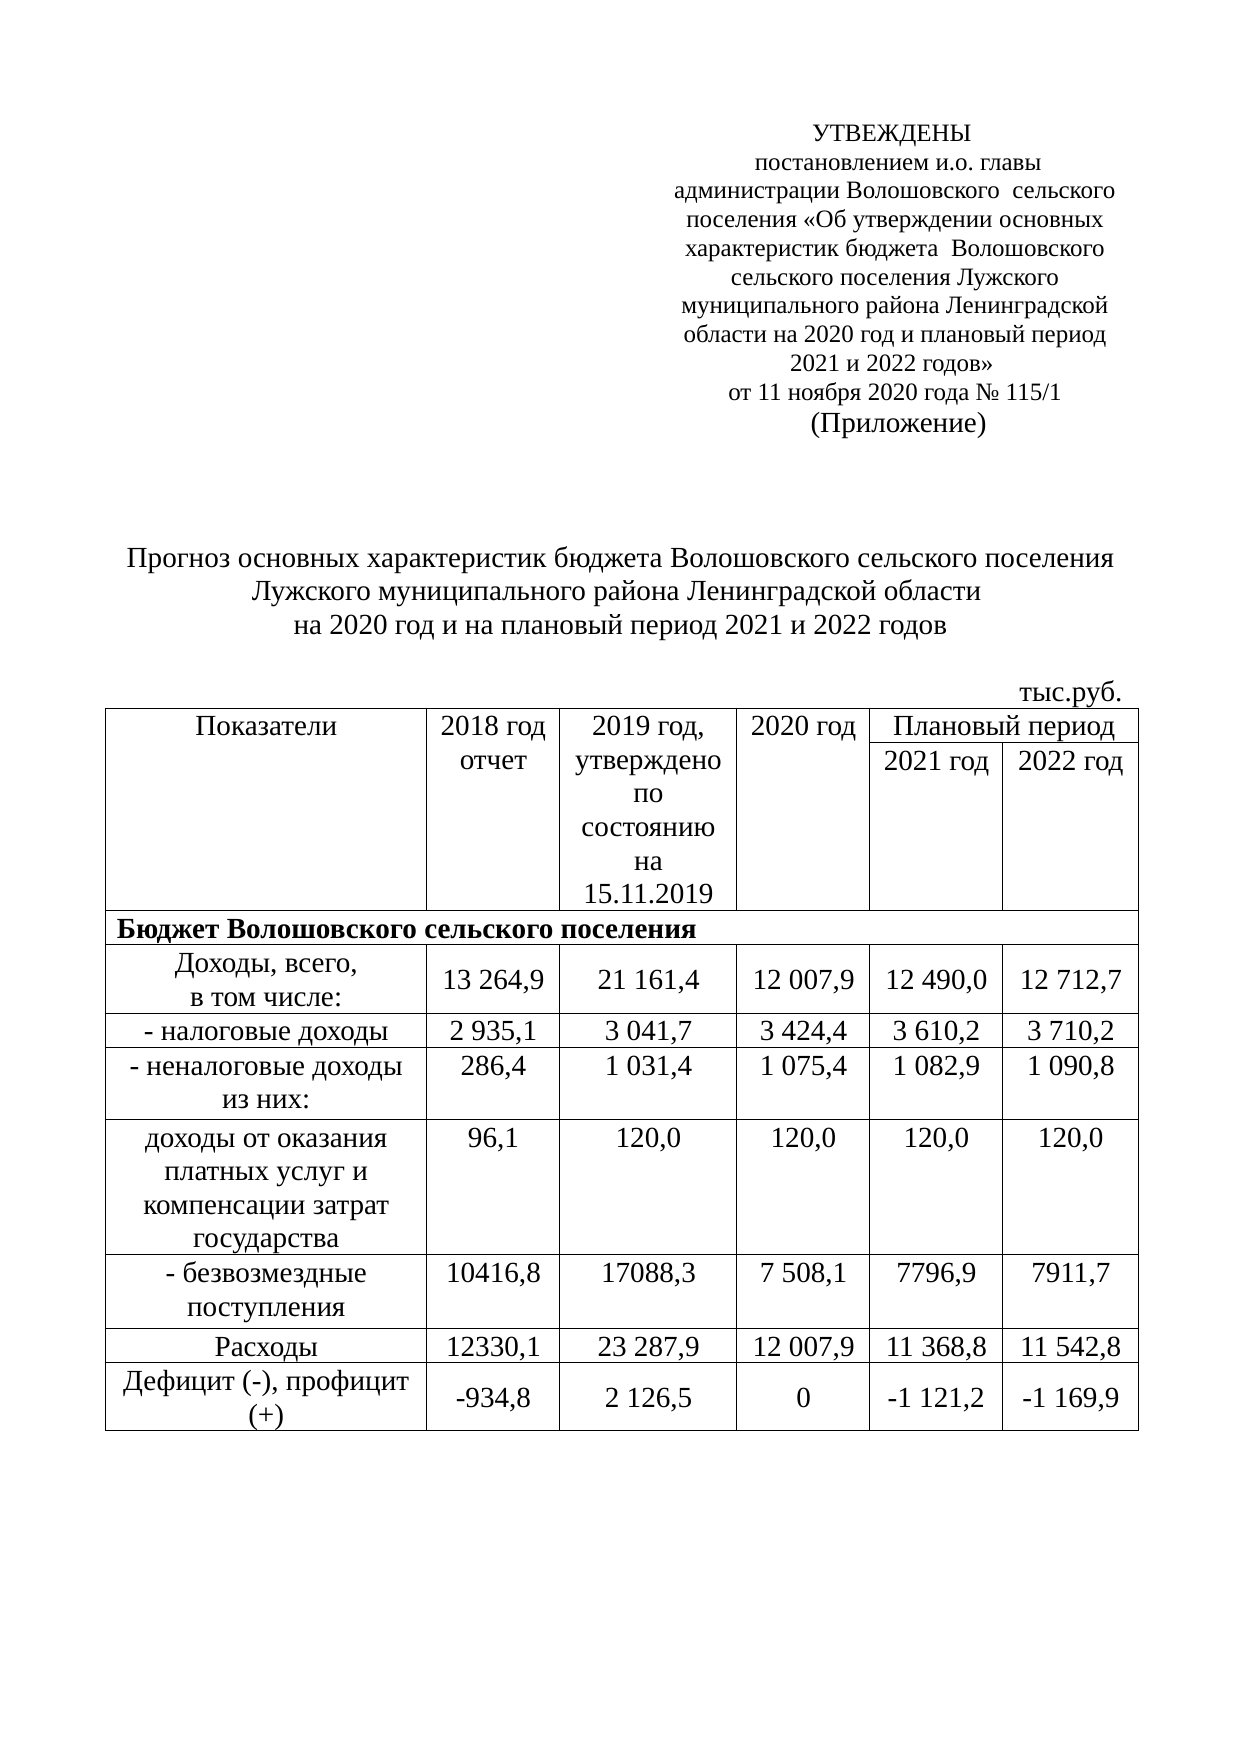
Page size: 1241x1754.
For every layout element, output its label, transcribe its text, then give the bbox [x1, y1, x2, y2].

table_cell 3 041,7 [560, 1014, 736, 1047]
table_cell 12 712,7 [1003, 945, 1138, 1012]
table_cell 3 710,2 [1003, 1014, 1138, 1047]
table_cell 23 287,9 [560, 1329, 736, 1362]
table_cell Расходы [106, 1329, 426, 1362]
text на 2020 год и на плановый период 2021 и 2022 годов [118, 607, 1122, 640]
text тыс.руб. [118, 674, 1122, 707]
table_cell 2022 год [1003, 743, 1138, 910]
text от 11 ноября 2020 года № 115/1 [667, 377, 1122, 406]
table_cell 120,0 [560, 1120, 736, 1254]
table_cell 7911,7 [1003, 1255, 1138, 1328]
table_cell 7796,9 [870, 1255, 1002, 1328]
table_cell 1 090,8 [1003, 1048, 1138, 1119]
table_cell Доходы, всего, в том числе: [106, 945, 426, 1012]
table_cell 11 368,8 [870, 1329, 1002, 1362]
table_cell 12330,1 [427, 1329, 559, 1362]
table_cell 120,0 [1003, 1120, 1138, 1254]
table_cell 12 007,9 [737, 1329, 869, 1362]
table_cell 3 610,2 [870, 1014, 1002, 1047]
table_cell - неналоговые доходы из них: [106, 1048, 426, 1119]
table_cell -1 121,2 [870, 1363, 1002, 1430]
table_cell 2021 год [870, 743, 1002, 910]
table_cell 1 075,4 [737, 1048, 869, 1119]
text Прогноз основных характеристик бюджета Волошовского сельского поселения Лужского муниципального района Ленинградской области [118, 540, 1122, 607]
table_cell 21 161,4 [560, 945, 736, 1012]
table_cell Дефицит (-), профицит (+) [106, 1363, 426, 1430]
table_cell 1 031,4 [560, 1048, 736, 1119]
text (Приложение) [667, 406, 1122, 439]
table_cell 120,0 [737, 1120, 869, 1254]
table_header 2019 год, утверждено по состоянию на 15.11.2019 [560, 709, 736, 910]
table_header Показатели [106, 709, 426, 910]
table_cell 17088,3 [560, 1255, 736, 1328]
table_cell - безвозмездные поступления [106, 1255, 426, 1328]
table_header Плановый период [870, 709, 1138, 742]
table_cell 3 424,4 [737, 1014, 869, 1047]
table_cell 1 082,9 [870, 1048, 1002, 1119]
table_cell - налоговые доходы [106, 1014, 426, 1047]
table_header 2020 год [737, 709, 869, 910]
table_cell 0 [737, 1363, 869, 1430]
table_cell 11 542,8 [1003, 1329, 1138, 1362]
table_cell 7 508,1 [737, 1255, 869, 1328]
text постановлением и.о. главы администрации Волошовского сельского поселения «Об утверждении основных характеристик бюджета Волошовского сельского поселения Лужского муниципального района Ленинградской области на 2020 год и плановый период 2021 и 2022 годов» [667, 147, 1122, 377]
table_cell -934,8 [427, 1363, 559, 1430]
table_cell 2 126,5 [560, 1363, 736, 1430]
table_cell 13 264,9 [427, 945, 559, 1012]
table_cell Бюджет Волошовского сельского поселения [106, 911, 1138, 944]
table_cell 12 490,0 [870, 945, 1002, 1012]
table_cell 10416,8 [427, 1255, 559, 1328]
table_cell 2 935,1 [427, 1014, 559, 1047]
table_cell доходы от оказания платных услуг и компенсации затрат государства [106, 1120, 426, 1254]
table_header 2018 год отчет [427, 709, 559, 910]
text УТВЕЖДЕНЫ [667, 118, 1122, 147]
table_cell 120,0 [870, 1120, 1002, 1254]
table_cell 96,1 [427, 1120, 559, 1254]
table_cell -1 169,9 [1003, 1363, 1138, 1430]
table_cell 286,4 [427, 1048, 559, 1119]
table_cell 12 007,9 [737, 945, 869, 1012]
